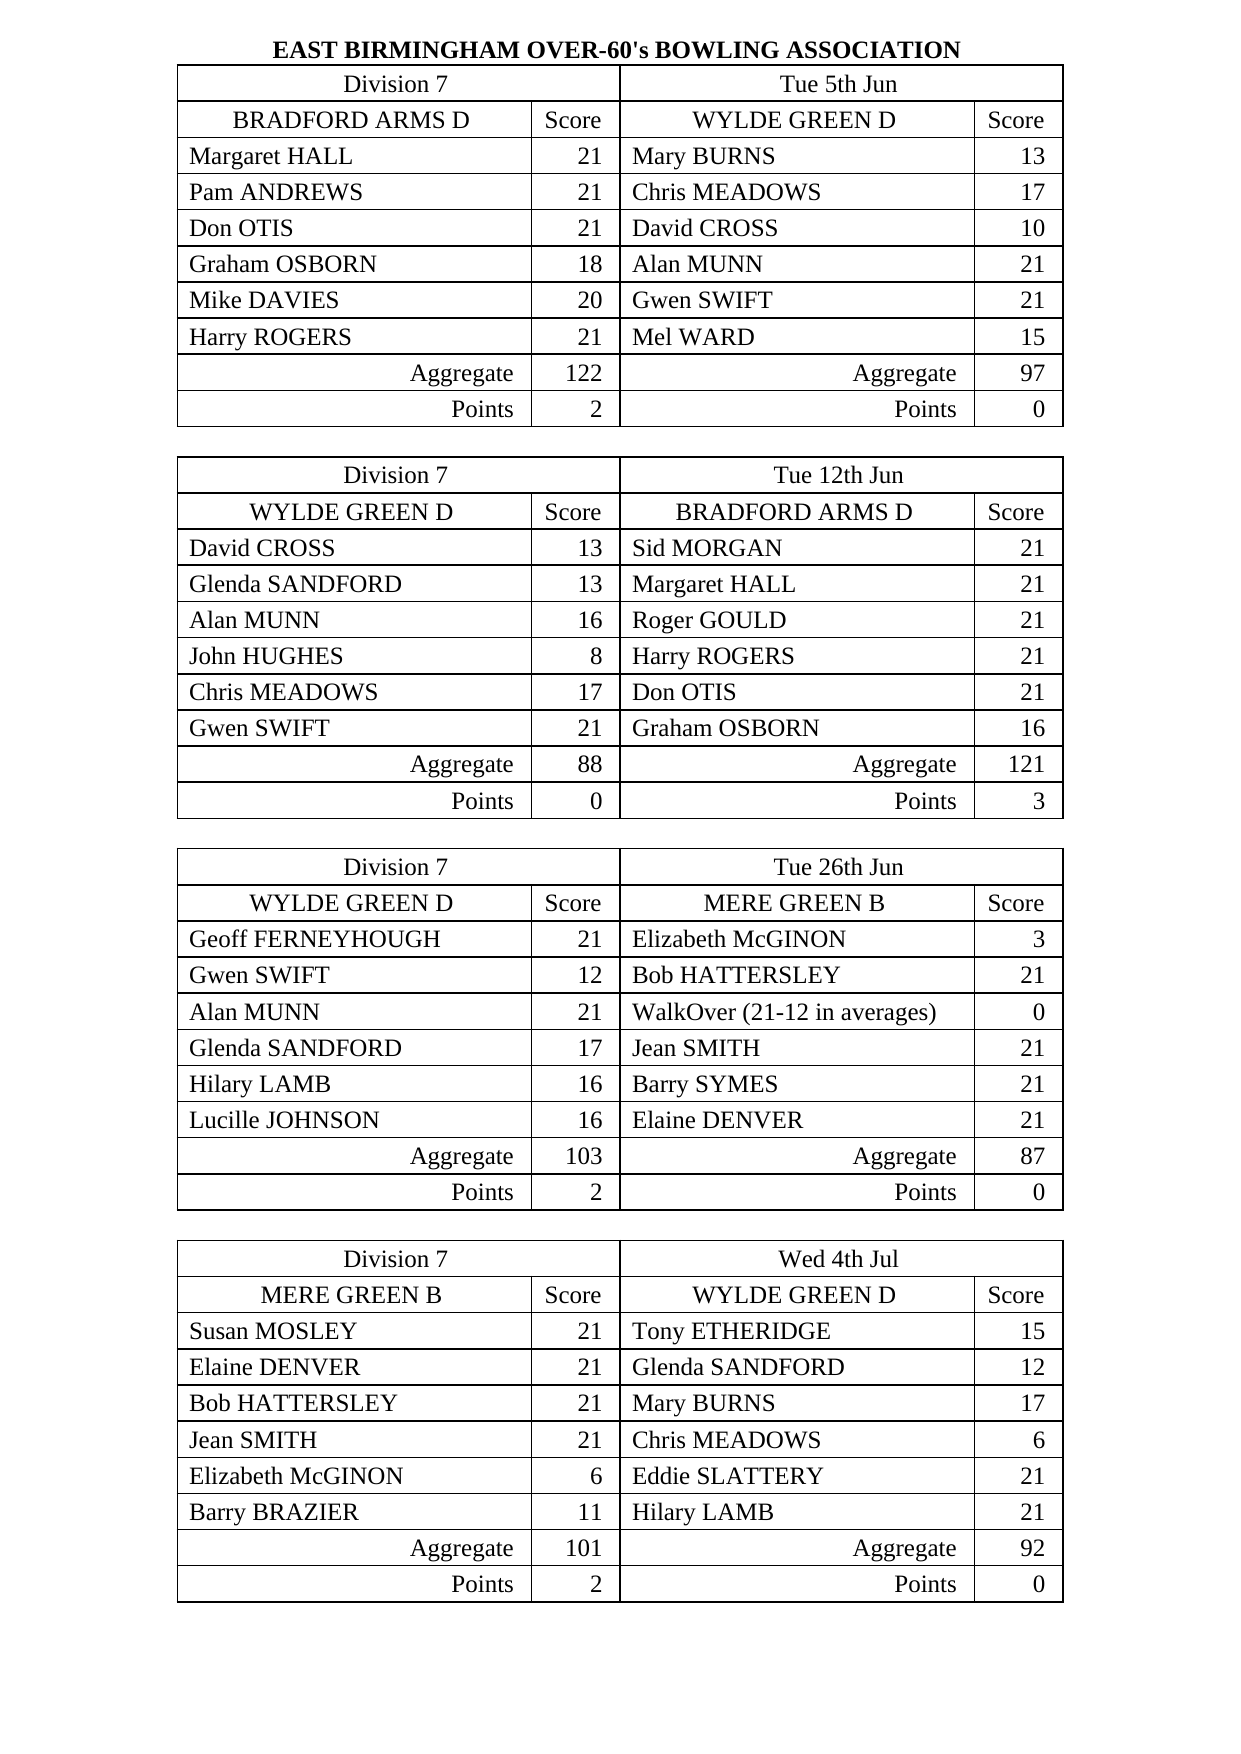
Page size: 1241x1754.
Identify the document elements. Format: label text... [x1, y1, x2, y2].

table_cell Points [178, 391, 531, 426]
table_cell Hilary LAMB [621, 1494, 974, 1529]
table_cell MERE GREEN B [178, 1277, 531, 1312]
table_cell Points [178, 1175, 531, 1209]
table_header Tue 12th Jun [621, 458, 1062, 492]
table_cell Score [975, 1277, 1062, 1312]
table_cell 101 [532, 1530, 619, 1565]
table_cell Glenda SANDFORD [178, 566, 531, 601]
table_cell Mary BURNS [621, 1386, 974, 1420]
table_cell 21 [532, 210, 619, 245]
table_cell Aggregate [178, 747, 531, 781]
table_cell 13 [532, 530, 619, 564]
table_cell Barry BRAZIER [178, 1494, 531, 1529]
table_cell 2 [532, 1566, 619, 1601]
table_cell Points [178, 1566, 531, 1601]
table_cell Aggregate [178, 1530, 531, 1565]
table_cell 21 [975, 958, 1062, 992]
table_cell Tony ETHERIDGE [621, 1313, 974, 1348]
table_cell Bob HATTERSLEY [178, 1386, 531, 1420]
table_cell Chris MEADOWS [178, 675, 531, 709]
table_cell Geoff FERNEYHOUGH [178, 922, 531, 956]
table_cell 16 [532, 1102, 619, 1137]
table_cell 21 [975, 1066, 1062, 1101]
table_cell Points [621, 1566, 974, 1601]
table_cell Gwen SWIFT [178, 711, 531, 745]
table_cell Score [975, 886, 1062, 920]
table_cell 6 [975, 1422, 1062, 1456]
table_cell WYLDE GREEN D [621, 102, 974, 136]
table_cell 8 [532, 638, 619, 673]
table_cell 21 [975, 1458, 1062, 1492]
table_cell Score [975, 494, 1062, 528]
table_cell 21 [532, 1350, 619, 1384]
table_cell 21 [532, 711, 619, 745]
table_cell Elizabeth McGINON [178, 1458, 531, 1492]
table_cell Barry SYMES [621, 1066, 974, 1101]
table_cell 10 [975, 210, 1062, 245]
table_cell Aggregate [178, 1138, 531, 1173]
table_cell 21 [975, 566, 1062, 601]
table_header Wed 4th Jul [621, 1241, 1062, 1276]
table_cell 87 [975, 1138, 1062, 1173]
table_cell 20 [532, 283, 619, 317]
table_cell 2 [532, 1175, 619, 1209]
table_cell 21 [975, 675, 1062, 709]
table_cell Gwen SWIFT [621, 283, 974, 317]
table_cell Alan MUNN [621, 247, 974, 281]
table_header Division 7 [178, 458, 619, 492]
table_cell WYLDE GREEN D [621, 1277, 974, 1312]
table_cell Roger GOULD [621, 602, 974, 637]
table_header Tue 5th Jun [621, 66, 1062, 100]
table_cell 21 [532, 1386, 619, 1420]
table_cell 21 [975, 602, 1062, 637]
table_cell 0 [975, 994, 1062, 1028]
table_cell 17 [975, 174, 1062, 209]
table_cell Points [621, 1175, 974, 1209]
table_cell 3 [975, 922, 1062, 956]
table_cell 21 [975, 530, 1062, 564]
table_cell 21 [532, 174, 619, 209]
table_cell Chris MEADOWS [621, 174, 974, 209]
table_cell Elaine DENVER [621, 1102, 974, 1137]
table_cell Aggregate [621, 1138, 974, 1173]
table_cell 21 [532, 1422, 619, 1456]
table_cell Mary BURNS [621, 138, 974, 173]
table_cell David CROSS [621, 210, 974, 245]
table_cell 21 [532, 994, 619, 1028]
table_cell 21 [532, 138, 619, 173]
table_cell 92 [975, 1530, 1062, 1565]
table_cell John HUGHES [178, 638, 531, 673]
table_cell 21 [975, 1030, 1062, 1064]
table_cell 17 [532, 675, 619, 709]
table_cell 21 [975, 247, 1062, 281]
table_cell 122 [532, 355, 619, 389]
table_cell Glenda SANDFORD [621, 1350, 974, 1384]
table_cell 21 [975, 638, 1062, 673]
table_cell 0 [975, 1566, 1062, 1601]
table_cell Aggregate [178, 355, 531, 389]
table_cell 16 [532, 602, 619, 637]
table_cell Points [621, 391, 974, 426]
table_cell Points [621, 783, 974, 817]
table_cell 13 [975, 138, 1062, 173]
table_cell 17 [532, 1030, 619, 1064]
table_cell Elizabeth McGINON [621, 922, 974, 956]
table_cell Jean SMITH [621, 1030, 974, 1064]
table_cell MERE GREEN B [621, 886, 974, 920]
table_cell 15 [975, 319, 1062, 353]
table_cell Hilary LAMB [178, 1066, 531, 1101]
table_cell Margaret HALL [621, 566, 974, 601]
table_cell Graham OSBORN [621, 711, 974, 745]
table_cell David CROSS [178, 530, 531, 564]
table_cell 12 [532, 958, 619, 992]
table_cell Score [532, 1277, 619, 1312]
table_cell Harry ROGERS [178, 319, 531, 353]
table_cell 97 [975, 355, 1062, 389]
table_cell Harry ROGERS [621, 638, 974, 673]
table_cell Chris MEADOWS [621, 1422, 974, 1456]
table_cell Pam ANDREWS [178, 174, 531, 209]
table_cell 2 [532, 391, 619, 426]
table_cell 3 [975, 783, 1062, 817]
table_cell 12 [975, 1350, 1062, 1384]
table_cell 16 [975, 711, 1062, 745]
table_cell Score [532, 494, 619, 528]
table_cell Graham OSBORN [178, 247, 531, 281]
table_cell Mike DAVIES [178, 283, 531, 317]
table_cell Glenda SANDFORD [178, 1030, 531, 1064]
table_cell 11 [532, 1494, 619, 1529]
table_cell Sid MORGAN [621, 530, 974, 564]
table_cell Don OTIS [621, 675, 974, 709]
table_cell BRADFORD ARMS D [621, 494, 974, 528]
table_cell Aggregate [621, 1530, 974, 1565]
table_cell 21 [532, 922, 619, 956]
table_cell 21 [975, 283, 1062, 317]
table_cell BRADFORD ARMS D [178, 102, 531, 136]
table_cell Bob HATTERSLEY [621, 958, 974, 992]
table_cell Score [975, 102, 1062, 136]
table_cell Mel WARD [621, 319, 974, 353]
table_cell Jean SMITH [178, 1422, 531, 1456]
table_cell 88 [532, 747, 619, 781]
table_cell 21 [975, 1102, 1062, 1137]
table_cell 17 [975, 1386, 1062, 1420]
table_header Division 7 [178, 849, 619, 884]
table_cell Aggregate [621, 355, 974, 389]
table_cell 6 [532, 1458, 619, 1492]
table_cell Points [178, 783, 531, 817]
table_cell Elaine DENVER [178, 1350, 531, 1384]
table_cell Don OTIS [178, 210, 531, 245]
table_cell Score [532, 886, 619, 920]
table_cell WalkOver (21-12 in averages) [621, 994, 974, 1028]
table_cell 0 [532, 783, 619, 817]
table_cell WYLDE GREEN D [178, 494, 531, 528]
table_cell 15 [975, 1313, 1062, 1348]
table_header Tue 26th Jun [621, 849, 1062, 884]
table_cell Alan MUNN [178, 994, 531, 1028]
table_cell 16 [532, 1066, 619, 1101]
table_cell Susan MOSLEY [178, 1313, 531, 1348]
table_cell Eddie SLATTERY [621, 1458, 974, 1492]
table_cell 21 [975, 1494, 1062, 1529]
table_cell Aggregate [621, 747, 974, 781]
table_cell 103 [532, 1138, 619, 1173]
table_cell Alan MUNN [178, 602, 531, 637]
table_cell 21 [532, 319, 619, 353]
table_cell Score [532, 102, 619, 136]
table_cell Gwen SWIFT [178, 958, 531, 992]
table_cell 121 [975, 747, 1062, 781]
table_cell WYLDE GREEN D [178, 886, 531, 920]
table_cell 0 [975, 1175, 1062, 1209]
table_header Division 7 [178, 66, 619, 100]
table_cell 18 [532, 247, 619, 281]
table_cell 0 [975, 391, 1062, 426]
table_header Division 7 [178, 1241, 619, 1276]
table_cell 21 [532, 1313, 619, 1348]
table_cell 13 [532, 566, 619, 601]
table_cell Lucille JOHNSON [178, 1102, 531, 1137]
table_cell Margaret HALL [178, 138, 531, 173]
